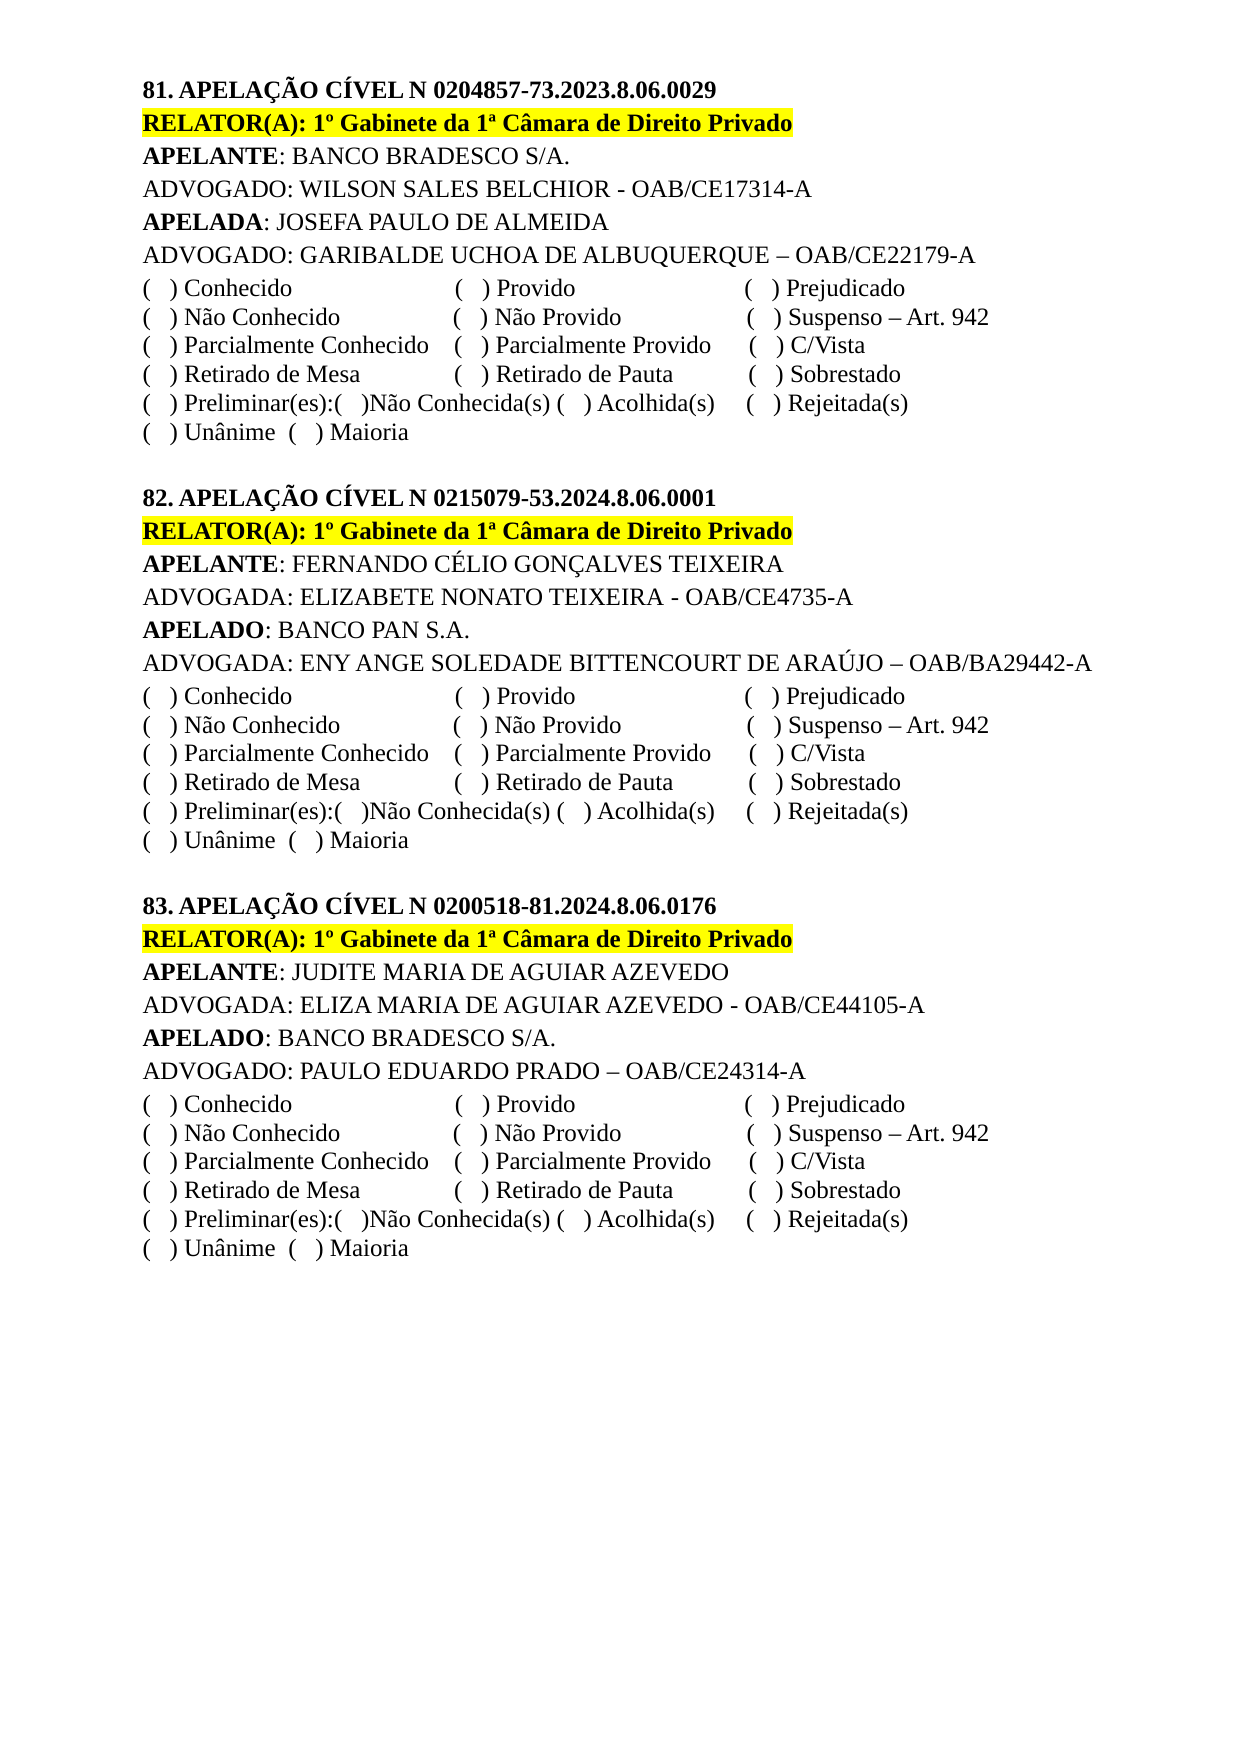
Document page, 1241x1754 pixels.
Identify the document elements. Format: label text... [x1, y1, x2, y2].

text ( ) Unânime ( ) Maioria 82. APELAÇÃO CÍVEL N 0215079-53.2024.8.06.0001 RELATOR(A): 1º Gabinete da 1ª Câmara de Direito Privado APELANTE: FERNANDO CÉLIO GONÇALVES TEIXEIRA ADVOGADA: ELIZABETE NONATO TEIXEIRA - OAB/CE4735-A APELADO: BANCO PAN S.A. ADVOGADA: ENY ANGE SOLEDADE BITTENCOURT DE ARAÚJO – OAB/BA29442-A [142, 417, 1141, 677]
text ( ) Unânime ( ) Maioria 83. APELAÇÃO CÍVEL N 0200518-81.2024.8.06.0176 RELATOR(A): 1º Gabinete da 1ª Câmara de Direito Privado APELANTE: JUDITE MARIA DE AGUIAR AZEVEDO ADVOGADA: ELIZA MARIA DE AGUIAR AZEVEDO - OAB/CE44105-A APELADO: BANCO BRADESCO S/A. ADVOGADO: PAULO EDUARDO PRADO – OAB/CE24314-A [142, 825, 1141, 1085]
text ( ) Parcialmente Conhecido ( ) Parcialmente Provido ( ) C/Vista [142, 738, 1158, 767]
text ( ) Conhecido ( ) Provido ( ) Prejudicado [142, 1089, 1141, 1118]
text ( ) Conhecido ( ) Provido ( ) Prejudicado [142, 273, 1141, 302]
text ( ) Parcialmente Conhecido ( ) Parcialmente Provido ( ) C/Vista [142, 331, 1158, 359]
text ( ) Unânime ( ) Maioria [142, 1233, 1158, 1261]
text ( ) Retirado de Mesa ( ) Retirado de Pauta ( ) Sobrestado [142, 767, 1158, 796]
text ( ) Preliminar(es):( )Não Conhecida(s) ( ) Acolhida(s) ( ) Rejeitada(s) [142, 1204, 1158, 1233]
text ( ) Retirado de Mesa ( ) Retirado de Pauta ( ) Sobrestado [142, 359, 1158, 388]
text ( ) Parcialmente Conhecido ( ) Parcialmente Provido ( ) C/Vista [142, 1146, 1158, 1175]
text ( ) Preliminar(es):( )Não Conhecida(s) ( ) Acolhida(s) ( ) Rejeitada(s) [142, 796, 1158, 825]
text ( ) Retirado de Mesa ( ) Retirado de Pauta ( ) Sobrestado [142, 1175, 1158, 1204]
text ( ) Não Conhecido ( ) Não Provido ( ) Suspenso – Art. 942 [142, 1118, 1158, 1146]
text ( ) Não Conhecido ( ) Não Provido ( ) Suspenso – Art. 942 [142, 302, 1158, 331]
text ( ) Não Conhecido ( ) Não Provido ( ) Suspenso – Art. 942 [142, 710, 1158, 738]
text ( ) Conhecido ( ) Provido ( ) Prejudicado [142, 681, 1141, 710]
text ( ) Preliminar(es):( )Não Conhecida(s) ( ) Acolhida(s) ( ) Rejeitada(s) [142, 388, 1158, 417]
text 81. APELAÇÃO CÍVEL N 0204857-73.2023.8.06.0029 RELATOR(A): 1º Gabinete da 1ª Câmara de Direito Privado APELANTE: BANCO BRADESCO S/A. ADVOGADO: WILSON SALES BELCHIOR - OAB/CE17314-A APELADA: JOSEFA PAULO DE ALMEIDA ADVOGADO: GARIBALDE UCHOA DE ALBUQUERQUE – OAB/CE22179-A [142, 75, 1141, 269]
